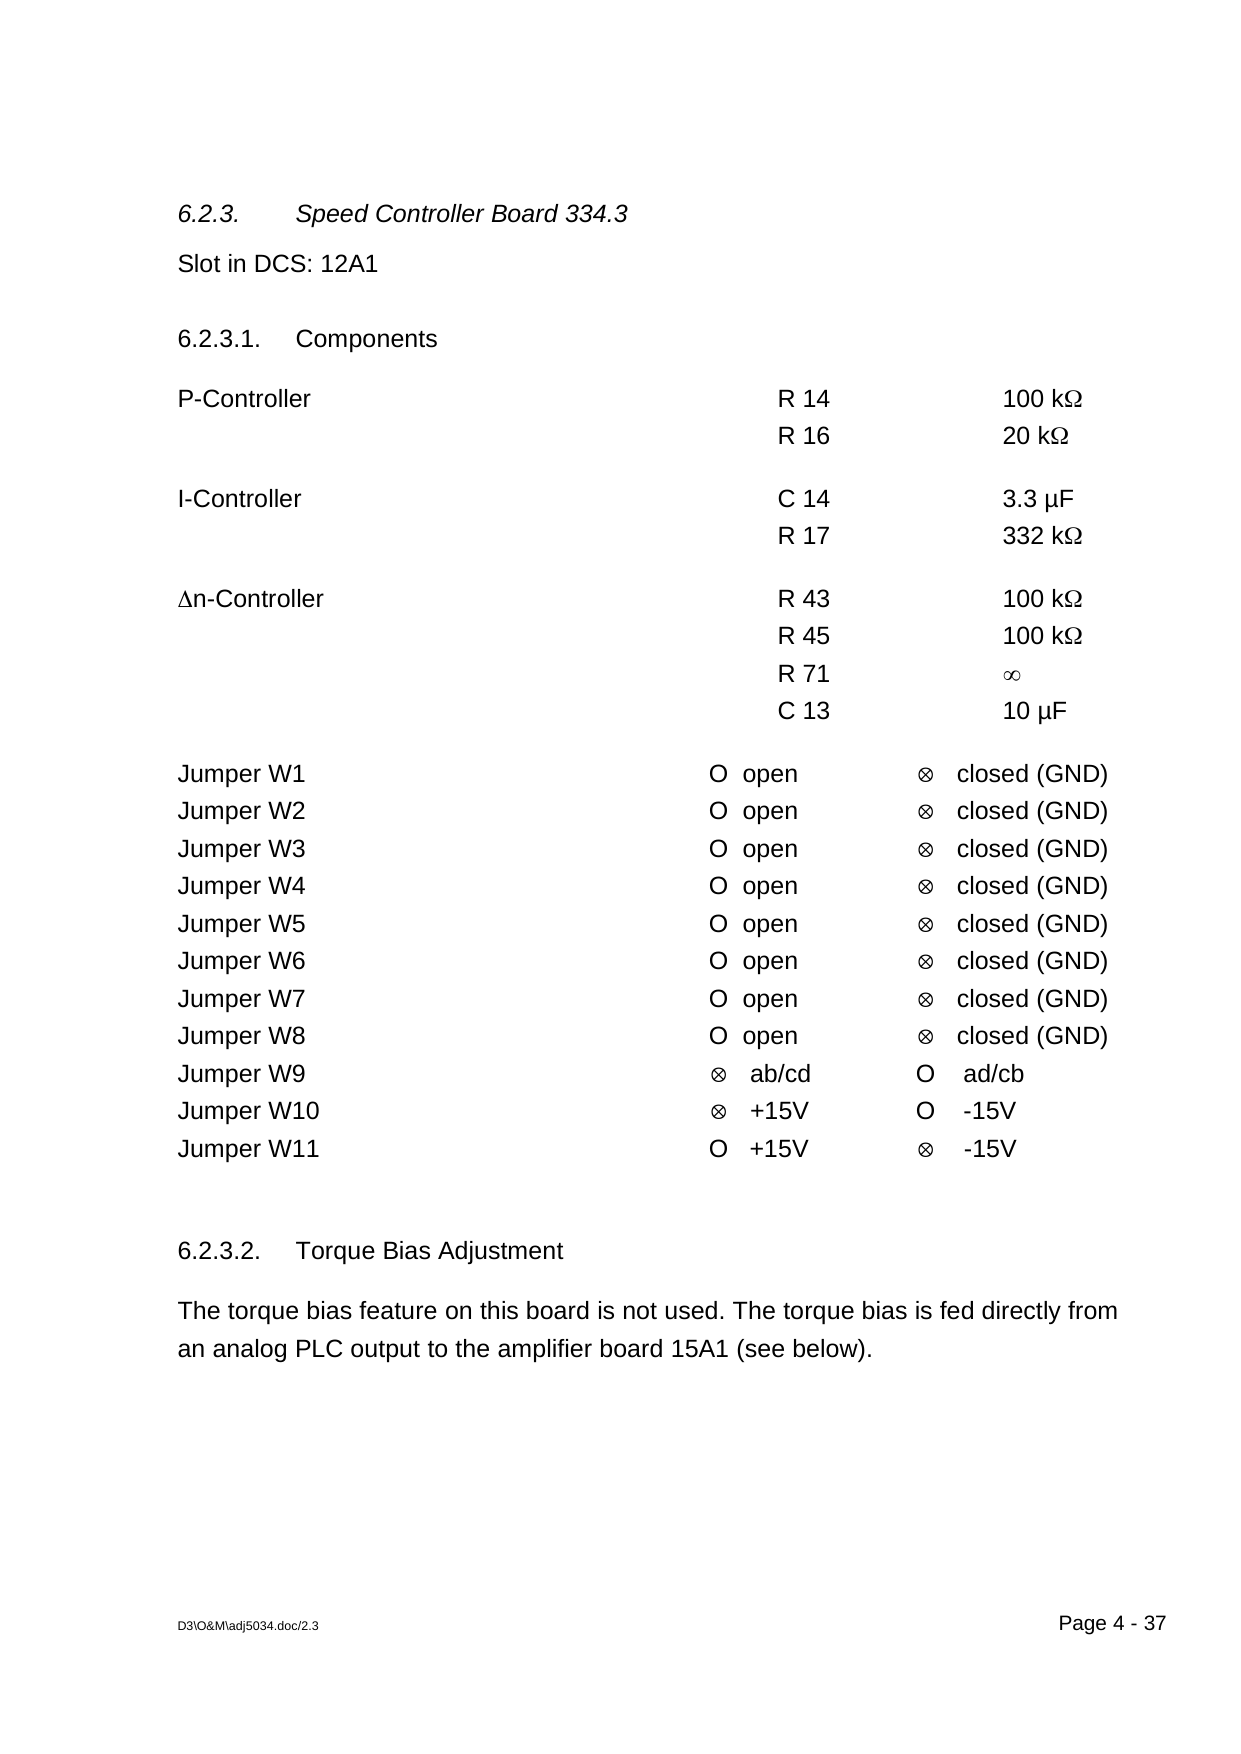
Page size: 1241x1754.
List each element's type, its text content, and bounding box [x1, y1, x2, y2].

text Dn-Controller R 43 100 kW R 45 100 kW R 71 ¥ C 13 10 µF [177, 577, 1122, 727]
text The torque bias feature on this board is not used. The torque bias is fed directly from an analog PLC output to the amplifier board 15A1 (see below). [177, 1290, 1122, 1365]
text Slot in DCS: 12A1 [177, 252, 1122, 277]
subtitle 6.2.3. Speed Controller Board 334.3 [177, 202, 1122, 227]
subtitle 6.2.3.2. Torque Bias Adjustment [177, 1240, 1122, 1265]
text I-Controller C 14 3.3 µF R 17 332 kW [177, 477, 1122, 552]
text Jumper W1 O open Ä closed (GND) Jumper W2 O open Ä closed (GND) Jumper W3 O open Ä closed (GND) Jumper W4 O open Ä closed (GND) Jumper W5 O open Ä closed (GND) Jumper W6 O open Ä closed (GND) Jumper W7 O open Ä closed (GND) Jumper W8 O open Ä closed (GND) Jumper W9 Ä ab/cd O ad/cb Jumper W10 Ä +15V O -15V Jumper W11 O +15V Ä -15V [177, 752, 1122, 1165]
text P-Controller R 14 100 kW R 16 20 kW [177, 377, 1122, 452]
subtitle 6.2.3.1. Components [177, 327, 1122, 352]
